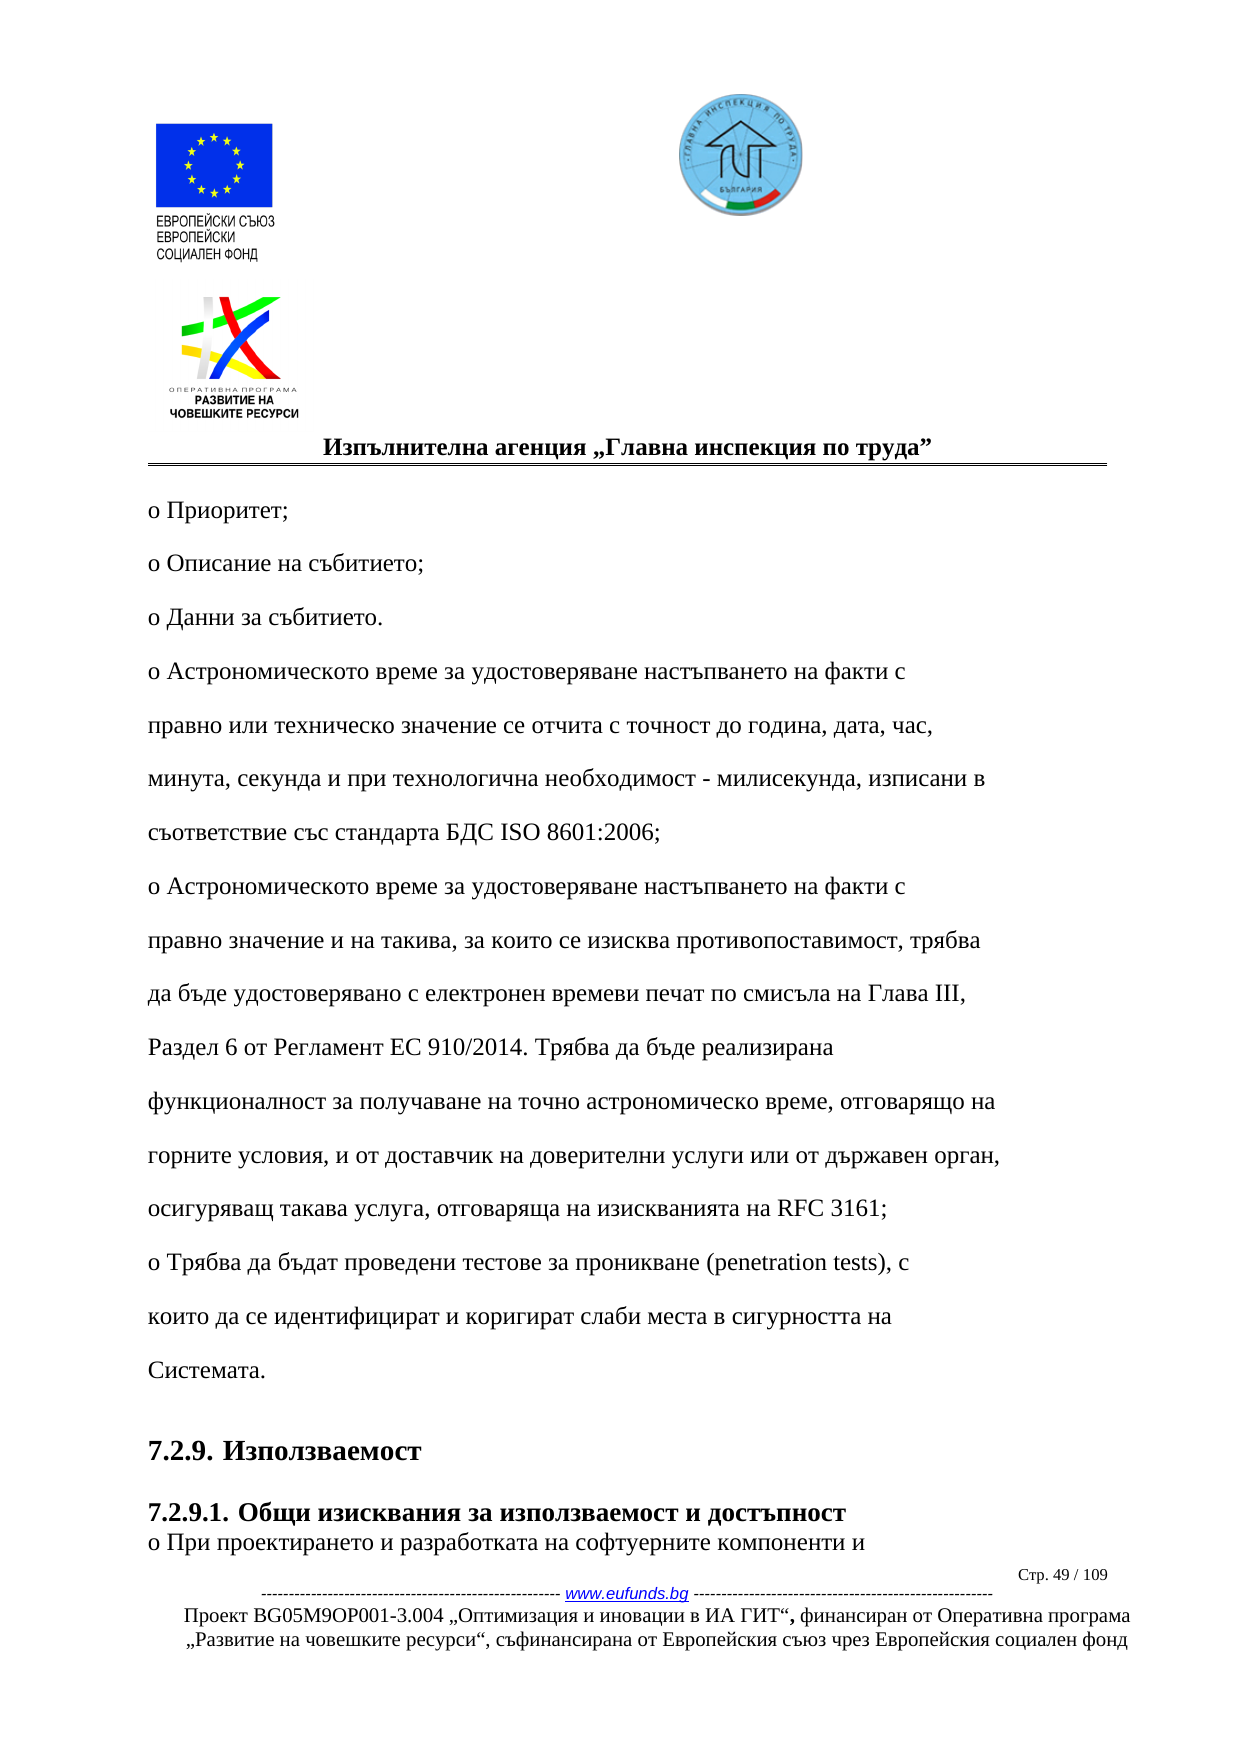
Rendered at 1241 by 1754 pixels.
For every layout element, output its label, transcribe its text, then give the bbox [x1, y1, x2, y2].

text o Астрономическото време за удостоверяване настъпването на факти с [148, 656, 1107, 685]
text горните условия, и от доставчик на доверителни услуги или от държавен орган, [148, 1140, 1107, 1168]
text правно значение и на такива, за които се изисква противопоставимост, трябва [148, 925, 1107, 953]
text правно или техническо значение се отчита с точност до година, дата, час, [148, 710, 1107, 738]
text o Трябва да бъдат проведени тестове за проникване (penetration tests), с [148, 1247, 1107, 1276]
text Системата. [148, 1355, 1107, 1383]
text функционалност за получаване на точно астрономическо време, отговарящо на [148, 1086, 1107, 1115]
text o Астрономическото време за удостоверяване настъпването на факти с [148, 871, 1107, 900]
subtitle Използваемост [148, 1433, 1107, 1467]
text o При проектирането и разработката на софтуерните компоненти и [148, 1527, 1107, 1556]
subtitle Общи изисквания за използваемост и достъпност [148, 1496, 1107, 1527]
text съответствие със стандарта БДС ISO 8601:2006; [148, 817, 1107, 846]
text o Описание на събитието; [148, 548, 1107, 577]
text o Данни за събитието. [148, 602, 1107, 631]
text осигуряващ такава услуга, отговаряща на изискванията на RFC 3161; [148, 1193, 1107, 1222]
text Раздел 6 от Регламент ЕС 910/2014. Трябва да бъде реализирана [148, 1032, 1107, 1061]
text o Приоритет; [148, 495, 1107, 523]
text да бъде удостоверявано с електронен времеви печат по смисъла на Глава III, [148, 978, 1107, 1007]
text които да се идентифицират и коригират слаби места в сигурността на [148, 1301, 1107, 1330]
text минута, секунда и при технологична необходимост - милисекунда, изписани в [148, 763, 1107, 792]
